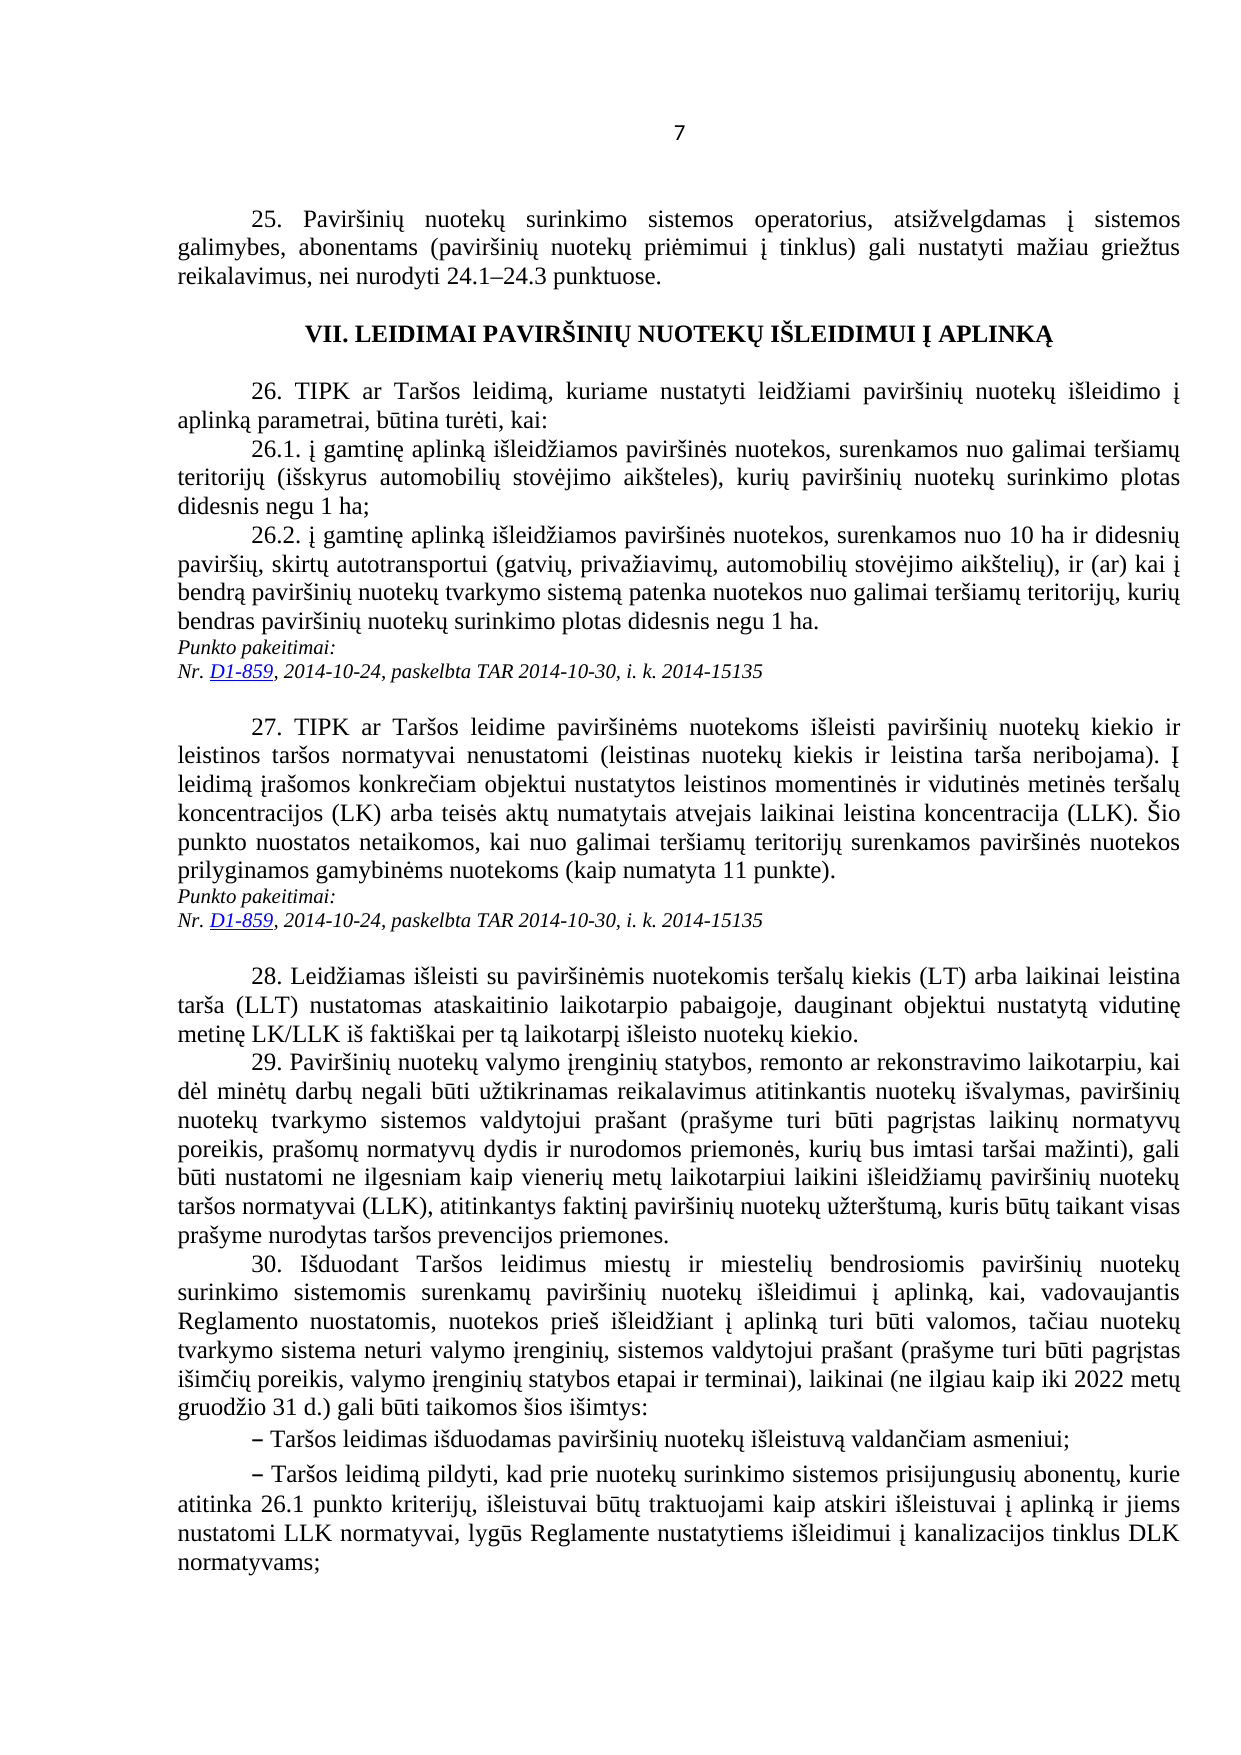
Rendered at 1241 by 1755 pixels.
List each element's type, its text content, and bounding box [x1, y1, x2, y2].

text 25. Paviršinių nuotekų surinkimo sistemos operatorius, atsižvelgdamas į sistemos galimybes, abonentams (paviršinių nuotekų priėmimui į tinklus) gali nustatyti mažiau griežtus reikalavimus, nei nurodyti 24.1–24.3 punktuose. [177, 204, 1181, 290]
text – Taršos leidimas išduodamas paviršinių nuotekų išleistuvą valdančiam asmeniui; [177, 1421, 1181, 1455]
text 27. TIPK ar Taršos leidime paviršinėms nuotekoms išleisti paviršinių nuotekų kiekio ir leistinos taršos normatyvai nenustatomi (leistinas nuotekų kiekis ir leistina tarša neribojama). Į leidimą įrašomos konkrečiam objektui nustatytos leistinos momentinės ir vidutinės metinės teršalų koncentracijos (LK) arba teisės aktų numatytais atvejais laikinai leistina koncentracija (LLK). Šio punkto nuostatos netaikomos, kai nuo galimai teršiamų teritorijų surenkamos paviršinės nuotekos prilyginamos gamybinėms nuotekoms (kaip numatyta 11 punkte). [177, 712, 1181, 884]
text VII. LEIDIMAI PAVIRŠINIŲ NUOTEKŲ IŠLEIDIMUI Į APLINKĄ [177, 319, 1181, 347]
text 30. Išduodant Taršos leidimus miestų ir miestelių bendrosiomis paviršinių nuotekų surinkimo sistemomis surenkamų paviršinių nuotekų išleidimui į aplinką, kai, vadovaujantis Reglamento nuostatomis, nuotekos prieš išleidžiant į aplinką turi būti valomos, tačiau nuotekų tvarkymo sistema neturi valymo įrenginių, sistemos valdytojui prašant (prašyme turi būti pagrįstas išimčių poreikis, valymo įrenginių statybos etapai ir terminai), laikinai (ne ilgiau kaip iki 2022 metų gruodžio 31 d.) gali būti taikomos šios išimtys: [177, 1249, 1181, 1421]
text – Taršos leidimą pildyti, kad prie nuotekų surinkimo sistemos prisijungusių abonentų, kurie atitinka 26.1 punkto kriterijų, išleistuvai būtų traktuojami kaip atskiri išleistuvai į aplinką ir jiems nustatomi LLK normatyvai, lygūs Reglamente nustatytiems išleidimui į kanalizacijos tinklus DLK normatyvams; [177, 1455, 1181, 1576]
text Punkto pakeitimai: [177, 635, 1181, 659]
text 28. Leidžiamas išleisti su paviršinėmis nuotekomis teršalų kiekis (LT) arba laikinai leistina tarša (LLT) nustatomas ataskaitinio laikotarpio pabaigoje, dauginant objektui nustatytą vidutinę metinę LK/LLK iš faktiškai per tą laikotarpį išleisto nuotekų kiekio. [177, 961, 1181, 1047]
text 26.2. į gamtinę aplinką išleidžiamos paviršinės nuotekos, surenkamos nuo 10 ha ir didesnių paviršių, skirtų autotransportui (gatvių, privažiavimų, automobilių stovėjimo aikštelių), ir (ar) kai į bendrą paviršinių nuotekų tvarkymo sistemą patenka nuotekos nuo galimai teršiamų teritorijų, kurių bendras paviršinių nuotekų surinkimo plotas didesnis negu 1 ha. [177, 520, 1181, 635]
text 29. Paviršinių nuotekų valymo įrenginių statybos, remonto ar rekonstravimo laikotarpiu, kai dėl minėtų darbų negali būti užtikrinamas reikalavimus atitinkantis nuotekų išvalymas, paviršinių nuotekų tvarkymo sistemos valdytojui prašant (prašyme turi būti pagrįstas laikinų normatyvų poreikis, prašomų normatyvų dydis ir nurodomos priemonės, kurių bus imtasi taršai mažinti), gali būti nustatomi ne ilgesniam kaip vienerių metų laikotarpiui laikini išleidžiamų paviršinių nuotekų taršos normatyvai (LLK), atitinkantys faktinį paviršinių nuotekų užterštumą, kuris būtų taikant visas prašyme nurodytas taršos prevencijos priemones. [177, 1047, 1181, 1249]
text Nr. D1-859, 2014-10-24, paskelbta TAR 2014-10-30, i. k. 2014-15135 [177, 908, 1181, 932]
text 26.1. į gamtinę aplinką išleidžiamos paviršinės nuotekos, surenkamos nuo galimai teršiamų teritorijų (išskyrus automobilių stovėjimo aikšteles), kurių paviršinių nuotekų surinkimo plotas didesnis negu 1 ha; [177, 434, 1181, 520]
text Nr. D1-859, 2014-10-24, paskelbta TAR 2014-10-30, i. k. 2014-15135 [177, 659, 1181, 683]
text 26. TIPK ar Taršos leidimą, kuriame nustatyti leidžiami paviršinių nuotekų išleidimo į aplinką parametrai, būtina turėti, kai: [177, 376, 1181, 434]
text Punkto pakeitimai: [177, 884, 1181, 908]
